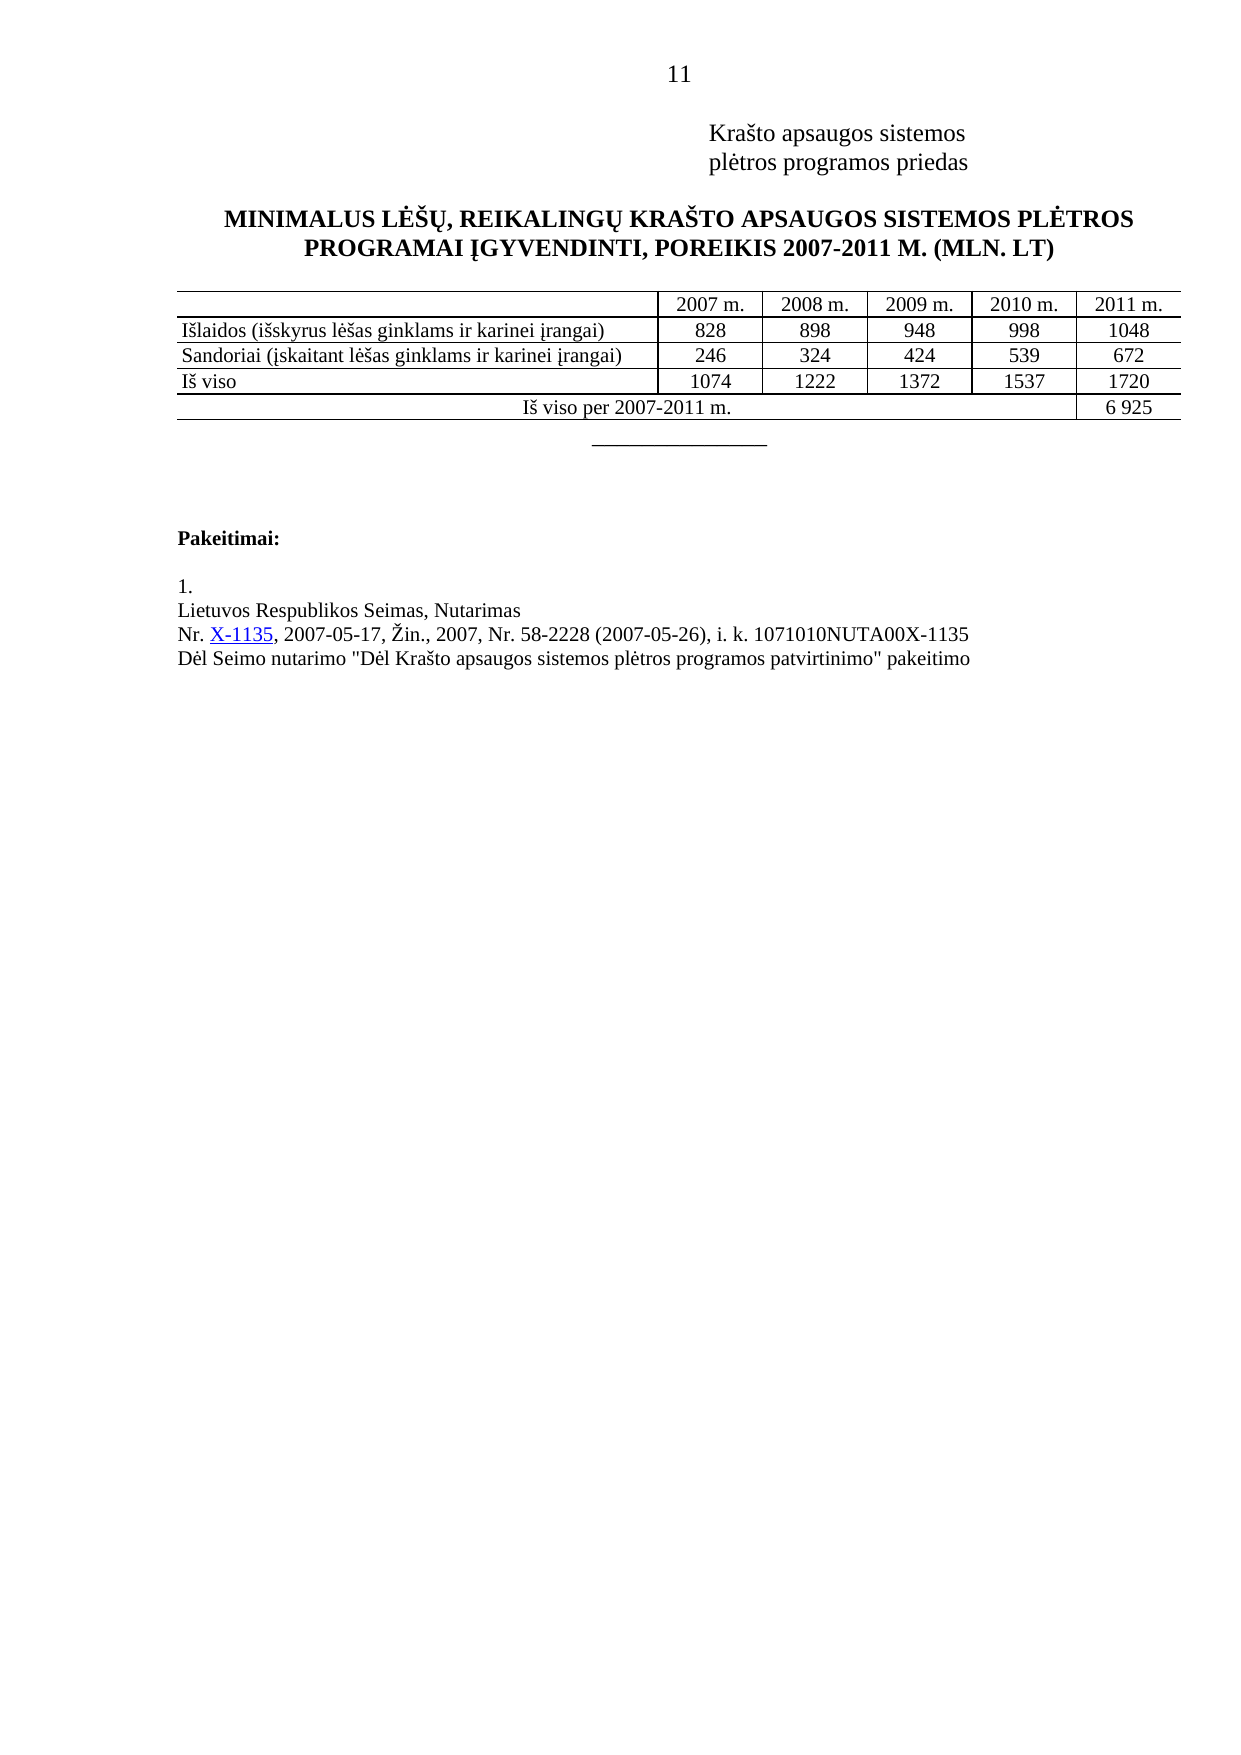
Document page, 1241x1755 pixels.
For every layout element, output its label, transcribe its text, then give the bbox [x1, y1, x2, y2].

table_cell 828 [758, 318, 762, 342]
text ______________ [177, 420, 1181, 449]
text Nr. X-1135, 2007-05-17, Žin., 2007, Nr. 58-2228 (2007-05-26), i. k. 1071010NUTA00X-1135 [177, 622, 1181, 646]
table_cell 324 [763, 343, 767, 367]
table_cell 1720 [1077, 369, 1081, 393]
table_cell 898 [763, 318, 767, 342]
text 1. [177, 574, 1181, 598]
table_cell 1048 [1177, 318, 1181, 342]
table_header [177, 292, 181, 316]
text Pakeitimai: [177, 526, 1181, 550]
table_cell 898 [863, 318, 867, 342]
table_cell 1222 [763, 369, 767, 393]
table_cell 672 [1077, 343, 1081, 367]
table_cell 1074 [758, 369, 762, 393]
text Krašto apsaugos sistemos [709, 118, 1181, 147]
text plėtros programos priedas [177, 147, 1181, 176]
text MINIMALUS LĖŠŲ, REIKALINGŲ KRAŠTO APSAUGOS SISTEMOS PLĖTROS PROGRAMAI ĮGYVENDINTI, POREIKIS 2007-2011 M. (MLN. LT) [177, 204, 1181, 262]
table_cell 324 [863, 343, 867, 367]
table_cell 1222 [863, 369, 867, 393]
table_cell 998 [1072, 318, 1076, 342]
table_cell 672 [1177, 343, 1181, 367]
table_cell 1048 [1077, 318, 1081, 342]
table_cell 539 [1072, 343, 1076, 367]
text Lietuvos Respublikos Seimas, Nutarimas [177, 598, 1181, 622]
table_cell 1537 [1072, 369, 1076, 393]
table_cell 246 [758, 343, 762, 367]
table_cell 1720 [1177, 369, 1181, 393]
text Dėl Seimo nutarimo "Dėl Krašto apsaugos sistemos plėtros programos patvirtinimo" pakeitimo [177, 646, 1181, 670]
